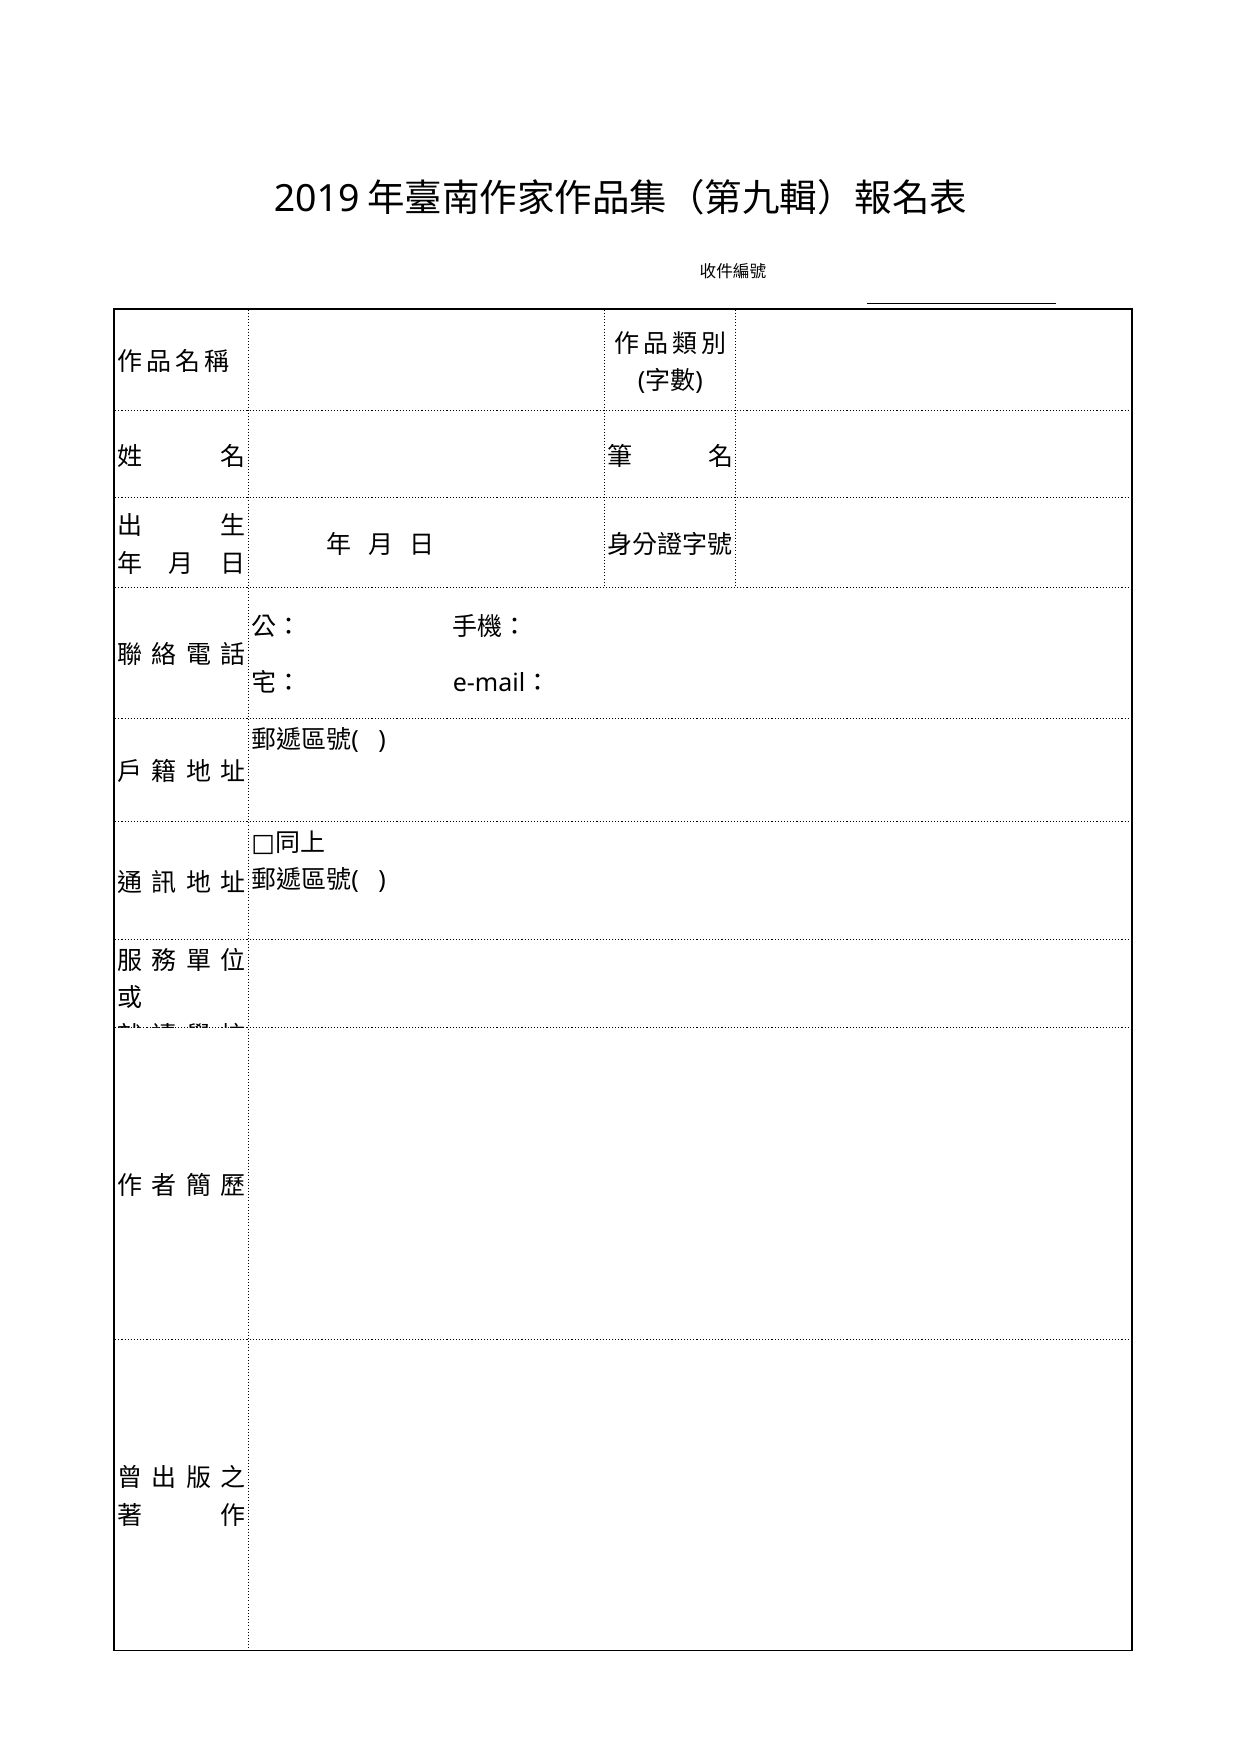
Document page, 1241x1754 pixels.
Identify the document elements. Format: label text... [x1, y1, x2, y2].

text 收件編號 [118, 251, 1122, 289]
table_cell [736, 497, 1131, 587]
table_cell 身分證字號 [605, 497, 736, 587]
table_header [736, 310, 1131, 410]
table_cell 公： 手機： 宅： e-mail： [248, 587, 1131, 718]
table_cell [248, 939, 1131, 1027]
table_cell 郵遞區號( ) [248, 718, 1131, 821]
table_header 作品名稱 [115, 310, 248, 410]
table_cell 作者簡歷 [115, 1027, 248, 1338]
table_cell [248, 1339, 1131, 1650]
table_cell 姓名 [115, 410, 248, 497]
table_cell 服務單位 或 就讀學校 [115, 939, 248, 1027]
table_header 作品類別 (字數) [605, 310, 736, 410]
table_cell [248, 410, 604, 497]
table_cell 聯絡電話 [115, 587, 248, 718]
table_header [248, 310, 604, 410]
table_cell 戶籍地址 [115, 718, 248, 821]
table_cell [248, 1027, 1131, 1338]
table_cell 通訊地址 [115, 821, 248, 939]
table_cell 年 月 日 [248, 497, 604, 587]
table_cell [736, 410, 1131, 497]
table_cell 出生 年月日 [115, 497, 248, 587]
text 2019年臺南作家作品集（第九輯）報名表 [118, 158, 1122, 233]
table_cell □同上 郵遞區號( ) [248, 821, 1131, 939]
table_cell 筆名 [605, 410, 736, 497]
table_cell 曾出版之 著作 [115, 1339, 248, 1650]
